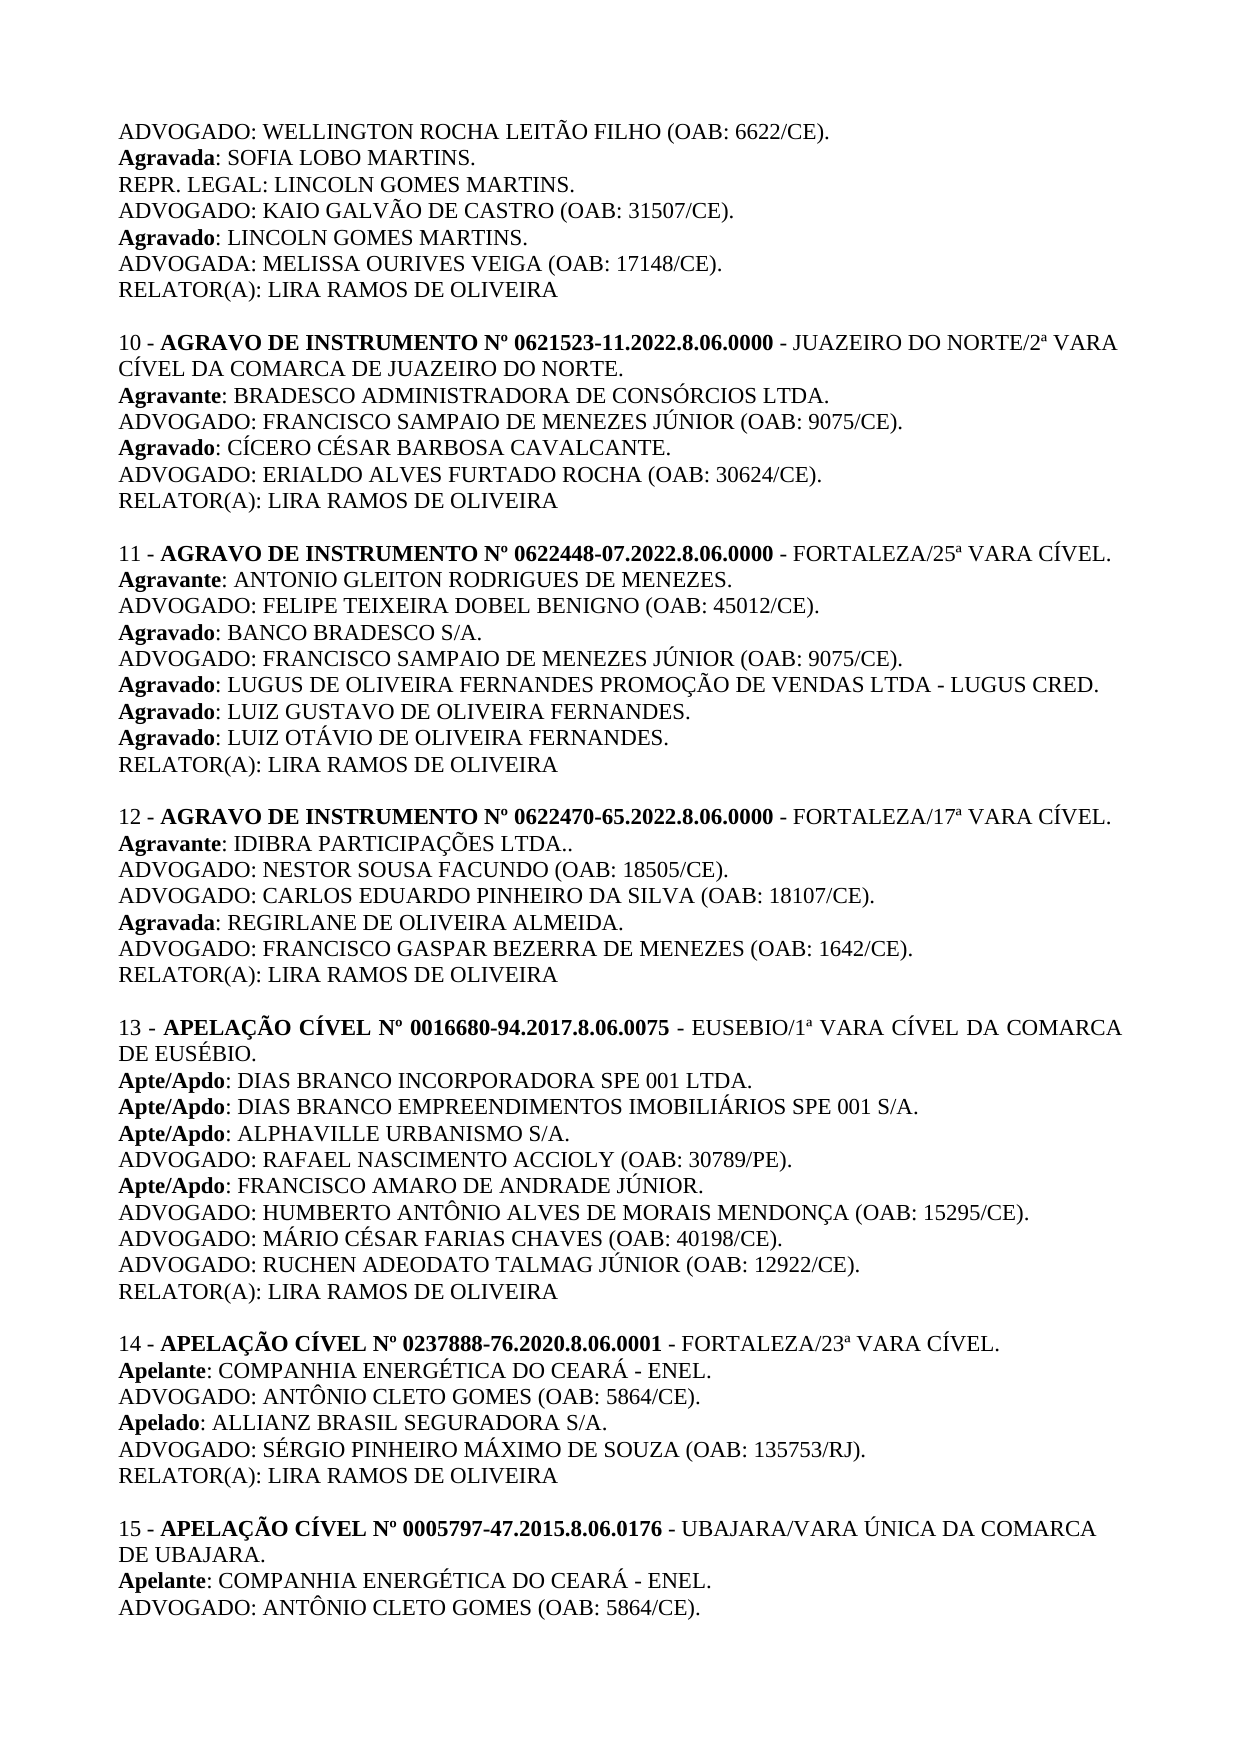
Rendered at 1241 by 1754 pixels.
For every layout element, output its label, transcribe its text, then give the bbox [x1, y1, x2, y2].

text Apte/Apdo: DIAS BRANCO EMPREENDIMENTOS IMOBILIÁRIOS SPE 001 S/A. [118, 1093, 1122, 1119]
text ADVOGADO: RUCHEN ADEODATO TALMAG JÚNIOR (OAB: 12922/CE). [118, 1251, 1122, 1278]
text 13 - APELAÇÃO CÍVEL Nº 0016680-94.2017.8.06.0075 - EUSEBIO/1ª VARA CÍVEL DA COMARCA DE EUSÉBIO. [118, 1014, 1122, 1067]
text ADVOGADO: WELLINGTON ROCHA LEITÃO FILHO (OAB: 6622/CE). Agravada: SOFIA LOBO MARTINS. REPR. LEGAL: LINCOLN GOMES MARTINS. ADVOGADO: KAIO GALVÃO DE CASTRO (OAB: 31507/CE). Agravado: LINCOLN GOMES MARTINS. ADVOGADA: MELISSA OURIVES VEIGA (OAB: 17148/CE). RELATOR(A): LIRA RAMOS DE OLIVEIRA [118, 118, 1122, 303]
text ADVOGADO: MÁRIO CÉSAR FARIAS CHAVES (OAB: 40198/CE). [118, 1225, 1122, 1251]
text Apte/Apdo: DIAS BRANCO INCORPORADORA SPE 001 LTDA. [118, 1067, 1122, 1093]
text 12 - AGRAVO DE INSTRUMENTO Nº 0622470-65.2022.8.06.0000 - FORTALEZA/17ª VARA CÍVEL. Agravante: IDIBRA PARTICIPAÇÕES LTDA.. ADVOGADO: NESTOR SOUSA FACUNDO (OAB: 18505/CE). ADVOGADO: CARLOS EDUARDO PINHEIRO DA SILVA (OAB: 18107/CE). Agravada: REGIRLANE DE OLIVEIRA ALMEIDA. ADVOGADO: FRANCISCO GASPAR BEZERRA DE MENEZES (OAB: 1642/CE). RELATOR(A): LIRA RAMOS DE OLIVEIRA [118, 803, 1122, 988]
text 11 - AGRAVO DE INSTRUMENTO Nº 0622448-07.2022.8.06.0000 - FORTALEZA/25ª VARA CÍVEL. Agravante: ANTONIO GLEITON RODRIGUES DE MENEZES. ADVOGADO: FELIPE TEIXEIRA DOBEL BENIGNO (OAB: 45012/CE). Agravado: BANCO BRADESCO S/A. ADVOGADO: FRANCISCO SAMPAIO DE MENEZES JÚNIOR (OAB: 9075/CE). Agravado: LUGUS DE OLIVEIRA FERNANDES PROMOÇÃO DE VENDAS LTDA - LUGUS CRED. Agravado: LUIZ GUSTAVO DE OLIVEIRA FERNANDES. Agravado: LUIZ OTÁVIO DE OLIVEIRA FERNANDES. RELATOR(A): LIRA RAMOS DE OLIVEIRA [118, 540, 1122, 777]
text Apte/Apdo: ALPHAVILLE URBANISMO S/A. [118, 1119, 1122, 1146]
text ADVOGADO: HUMBERTO ANTÔNIO ALVES DE MORAIS MENDONÇA (OAB: 15295/CE). [118, 1199, 1122, 1225]
text Apte/Apdo: FRANCISCO AMARO DE ANDRADE JÚNIOR. [118, 1172, 1122, 1199]
text 10 - AGRAVO DE INSTRUMENTO Nº 0621523-11.2022.8.06.0000 - JUAZEIRO DO NORTE/2ª VARA CÍVEL DA COMARCA DE JUAZEIRO DO NORTE. Agravante: BRADESCO ADMINISTRADORA DE CONSÓRCIOS LTDA. ADVOGADO: FRANCISCO SAMPAIO DE MENEZES JÚNIOR (OAB: 9075/CE). Agravado: CÍCERO CÉSAR BARBOSA CAVALCANTE. ADVOGADO: ERIALDO ALVES FURTADO ROCHA (OAB: 30624/CE). RELATOR(A): LIRA RAMOS DE OLIVEIRA [118, 329, 1122, 513]
text 14 - APELAÇÃO CÍVEL Nº 0237888-76.2020.8.06.0001 - FORTALEZA/23ª VARA CÍVEL. Apelante: COMPANHIA ENERGÉTICA DO CEARÁ - ENEL. ADVOGADO: ANTÔNIO CLETO GOMES (OAB: 5864/CE). Apelado: ALLIANZ BRASIL SEGURADORA S/A. ADVOGADO: SÉRGIO PINHEIRO MÁXIMO DE SOUZA (OAB: 135753/RJ). RELATOR(A): LIRA RAMOS DE OLIVEIRA [118, 1330, 1122, 1488]
text 15 - APELAÇÃO CÍVEL Nº 0005797-47.2015.8.06.0176 - UBAJARA/VARA ÚNICA DA COMARCA DE UBAJARA. Apelante: COMPANHIA ENERGÉTICA DO CEARÁ - ENEL. ADVOGADO: ANTÔNIO CLETO GOMES (OAB: 5864/CE). [118, 1515, 1122, 1620]
text RELATOR(A): LIRA RAMOS DE OLIVEIRA [118, 1278, 1122, 1304]
text ADVOGADO: RAFAEL NASCIMENTO ACCIOLY (OAB: 30789/PE). [118, 1146, 1122, 1172]
